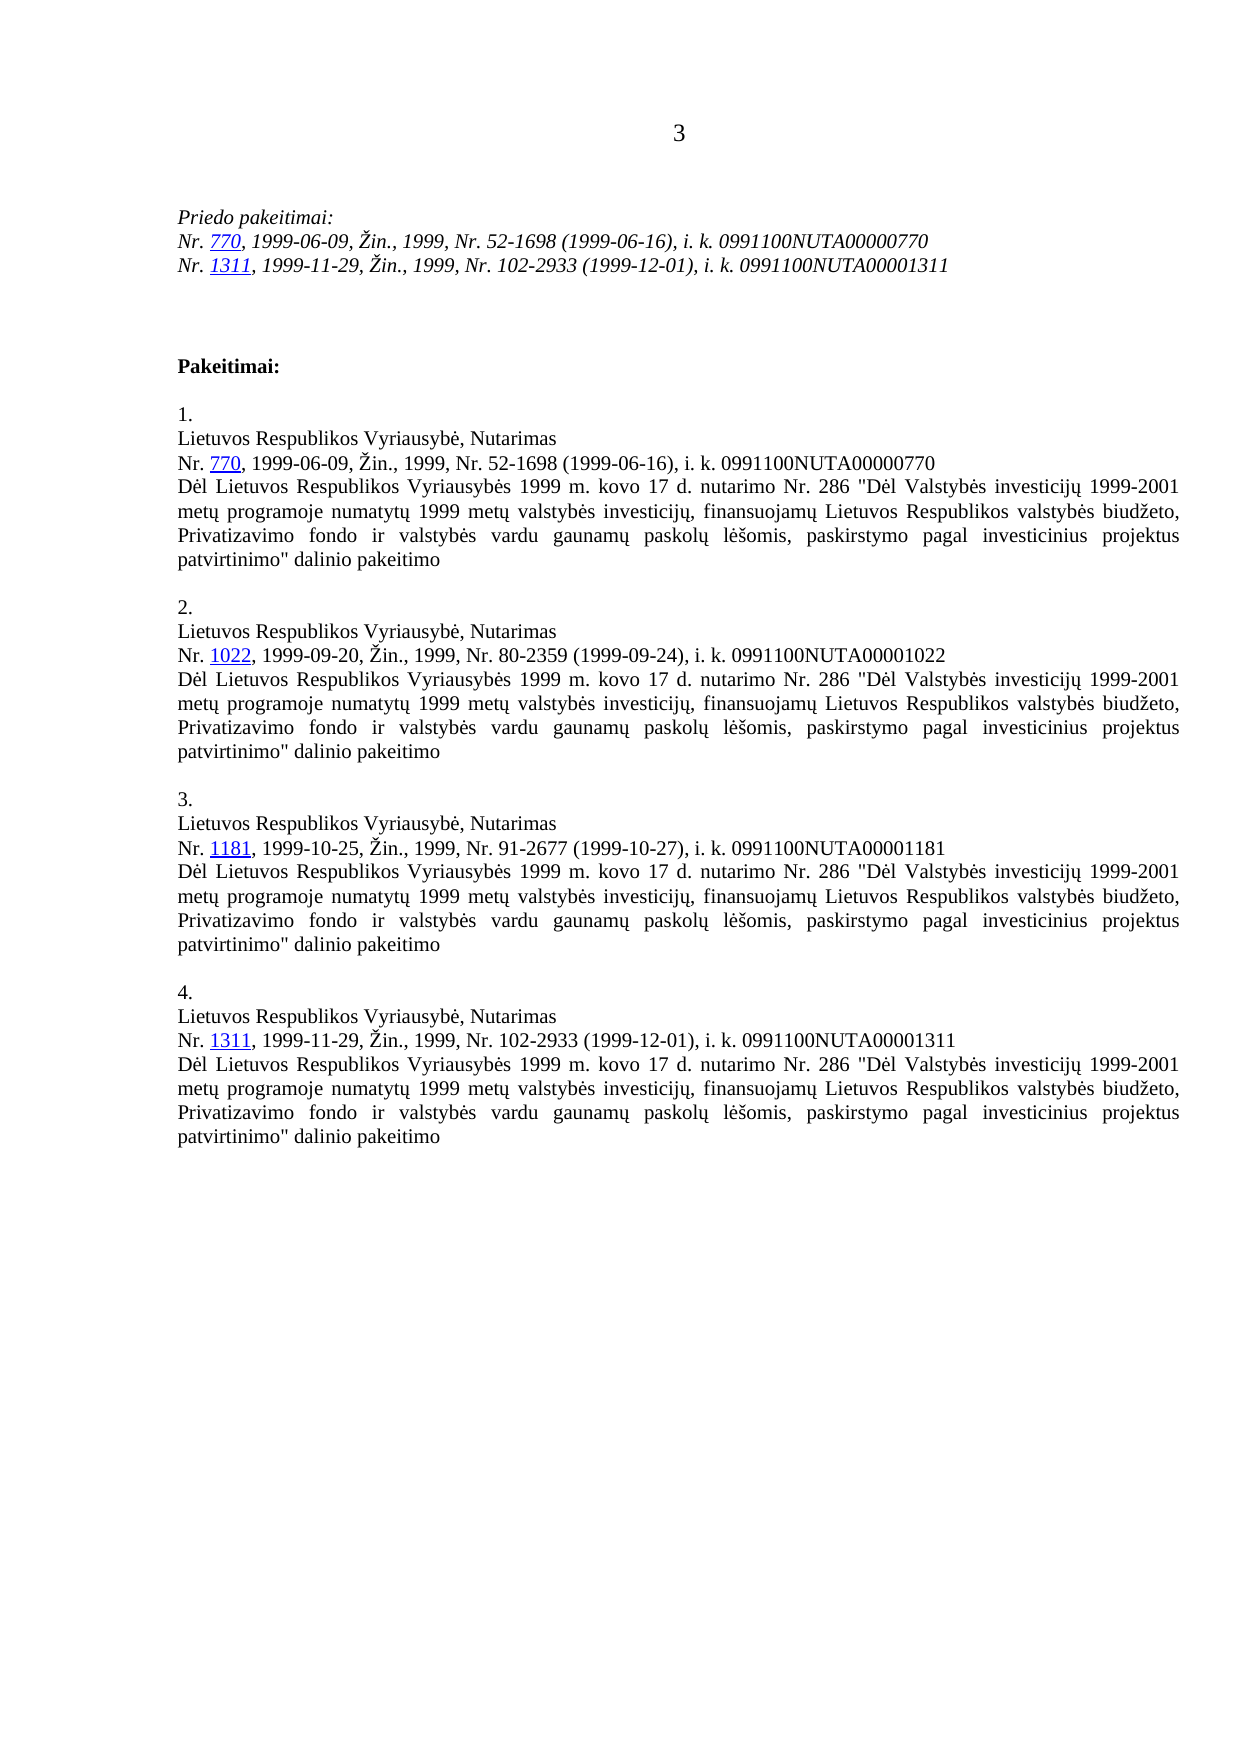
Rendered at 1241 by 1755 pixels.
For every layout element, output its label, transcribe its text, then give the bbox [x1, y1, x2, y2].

text Nr. 1311, 1999-11-29, Žin., 1999, Nr. 102-2933 (1999-12-01), i. k. 0991100NUTA00001311 [177, 253, 1181, 277]
text 4. [177, 980, 1181, 1004]
text Priedo pakeitimai: [177, 205, 1181, 229]
text Nr. 1311, 1999-11-29, Žin., 1999, Nr. 102-2933 (1999-12-01), i. k. 0991100NUTA00001311 [177, 1028, 1181, 1052]
text Lietuvos Respublikos Vyriausybė, Nutarimas [177, 1004, 1181, 1028]
text Lietuvos Respublikos Vyriausybė, Nutarimas [177, 619, 1181, 643]
text 2. [177, 595, 1181, 619]
text 1. [177, 402, 1181, 426]
text Dėl Lietuvos Respublikos Vyriausybės 1999 m. kovo 17 d. nutarimo Nr. 286 "Dėl Valstybės investicijų 1999-2001 metų programoje numatytų 1999 metų valstybės investicijų, finansuojamų Lietuvos Respublikos valstybės biudžeto, Privatizavimo fondo ir valstybės vardu gaunamų paskolų lėšomis, paskirstymo pagal investicinius projektus patvirtinimo" dalinio pakeitimo [177, 474, 1181, 571]
text Dėl Lietuvos Respublikos Vyriausybės 1999 m. kovo 17 d. nutarimo Nr. 286 "Dėl Valstybės investicijų 1999-2001 metų programoje numatytų 1999 metų valstybės investicijų, finansuojamų Lietuvos Respublikos valstybės biudžeto, Privatizavimo fondo ir valstybės vardu gaunamų paskolų lėšomis, paskirstymo pagal investicinius projektus patvirtinimo" dalinio pakeitimo [177, 667, 1181, 763]
text Pakeitimai: [177, 354, 1181, 378]
text Nr. 1181, 1999-10-25, Žin., 1999, Nr. 91-2677 (1999-10-27), i. k. 0991100NUTA00001181 [177, 835, 1181, 859]
text Nr. 770, 1999-06-09, Žin., 1999, Nr. 52-1698 (1999-06-16), i. k. 0991100NUTA00000770 [177, 450, 1181, 474]
text Lietuvos Respublikos Vyriausybė, Nutarimas [177, 426, 1181, 450]
text Lietuvos Respublikos Vyriausybė, Nutarimas [177, 811, 1181, 835]
text Dėl Lietuvos Respublikos Vyriausybės 1999 m. kovo 17 d. nutarimo Nr. 286 "Dėl Valstybės investicijų 1999-2001 metų programoje numatytų 1999 metų valstybės investicijų, finansuojamų Lietuvos Respublikos valstybės biudžeto, Privatizavimo fondo ir valstybės vardu gaunamų paskolų lėšomis, paskirstymo pagal investicinius projektus patvirtinimo" dalinio pakeitimo [177, 859, 1181, 956]
text Dėl Lietuvos Respublikos Vyriausybės 1999 m. kovo 17 d. nutarimo Nr. 286 "Dėl Valstybės investicijų 1999-2001 metų programoje numatytų 1999 metų valstybės investicijų, finansuojamų Lietuvos Respublikos valstybės biudžeto, Privatizavimo fondo ir valstybės vardu gaunamų paskolų lėšomis, paskirstymo pagal investicinius projektus patvirtinimo" dalinio pakeitimo [177, 1052, 1181, 1148]
text Nr. 770, 1999-06-09, Žin., 1999, Nr. 52-1698 (1999-06-16), i. k. 0991100NUTA00000770 [177, 229, 1181, 253]
text 3. [177, 787, 1181, 811]
text Nr. 1022, 1999-09-20, Žin., 1999, Nr. 80-2359 (1999-09-24), i. k. 0991100NUTA00001022 [177, 643, 1181, 667]
